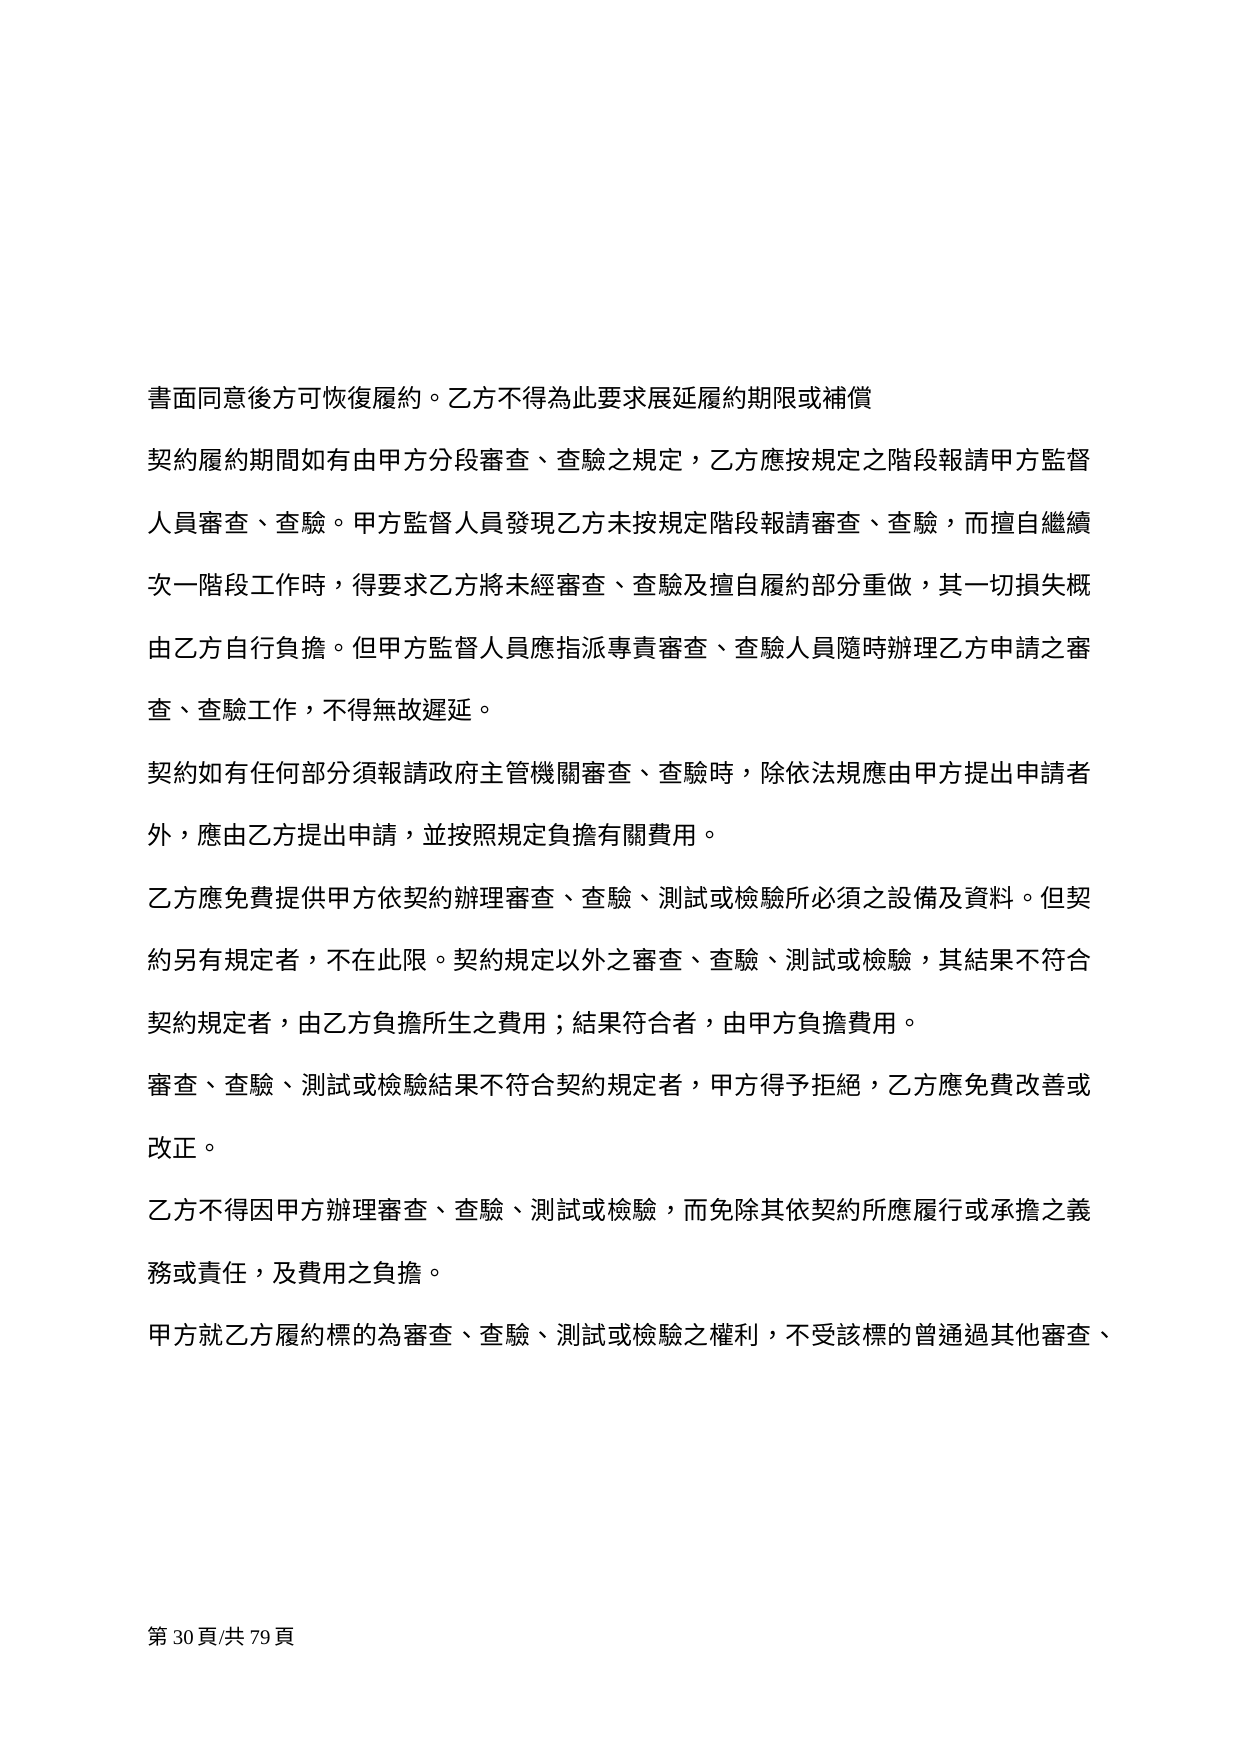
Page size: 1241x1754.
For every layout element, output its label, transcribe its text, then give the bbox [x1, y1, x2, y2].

subtitle 甲方就乙方履約標的為審查、查驗、測試或檢驗之權利，不受該標的曾通過其他審查、查驗、測試或檢驗之限制。 [148, 1292, 1092, 1354]
subtitle 審查、查驗、測試或檢驗結果不符合契約規定者，甲方得予拒絕，乙方應免費改善或改正。 [148, 1042, 1092, 1167]
subtitle 契約如有任何部分須報請政府主管機關審查、查驗時，除依法規應由甲方提出申請者外，應由乙方提出申請，並按照規定負擔有關費用。 [148, 729, 1092, 854]
subtitle 書面同意後方可恢復履約。乙方不得為此要求展延履約期限或補償 [148, 354, 1092, 417]
subtitle 契約履約期間如有由甲方分段審查、查驗之規定，乙方應按規定之階段報請甲方監督人員審查、查驗。甲方監督人員發現乙方未按規定階段報請審查、查驗，而擅自繼續次一階段工作時，得要求乙方將未經審查、查驗及擅自履約部分重做，其一切損失概由乙方自行負擔。但甲方監督人員應指派專責審查、查驗人員隨時辦理乙方申請之審查、查驗工作，不得無故遲延。 [148, 417, 1092, 729]
subtitle 乙方應免費提供甲方依契約辦理審查、查驗、測試或檢驗所必須之設備及資料。但契約另有規定者，不在此限。契約規定以外之審查、查驗、測試或檢驗，其結果不符合契約規定者，由乙方負擔所生之費用；結果符合者，由甲方負擔費用。 [148, 854, 1092, 1042]
subtitle 乙方不得因甲方辦理審查、查驗、測試或檢驗，而免除其依契約所應履行或承擔之義務或責任，及費用之負擔。 [148, 1167, 1092, 1292]
